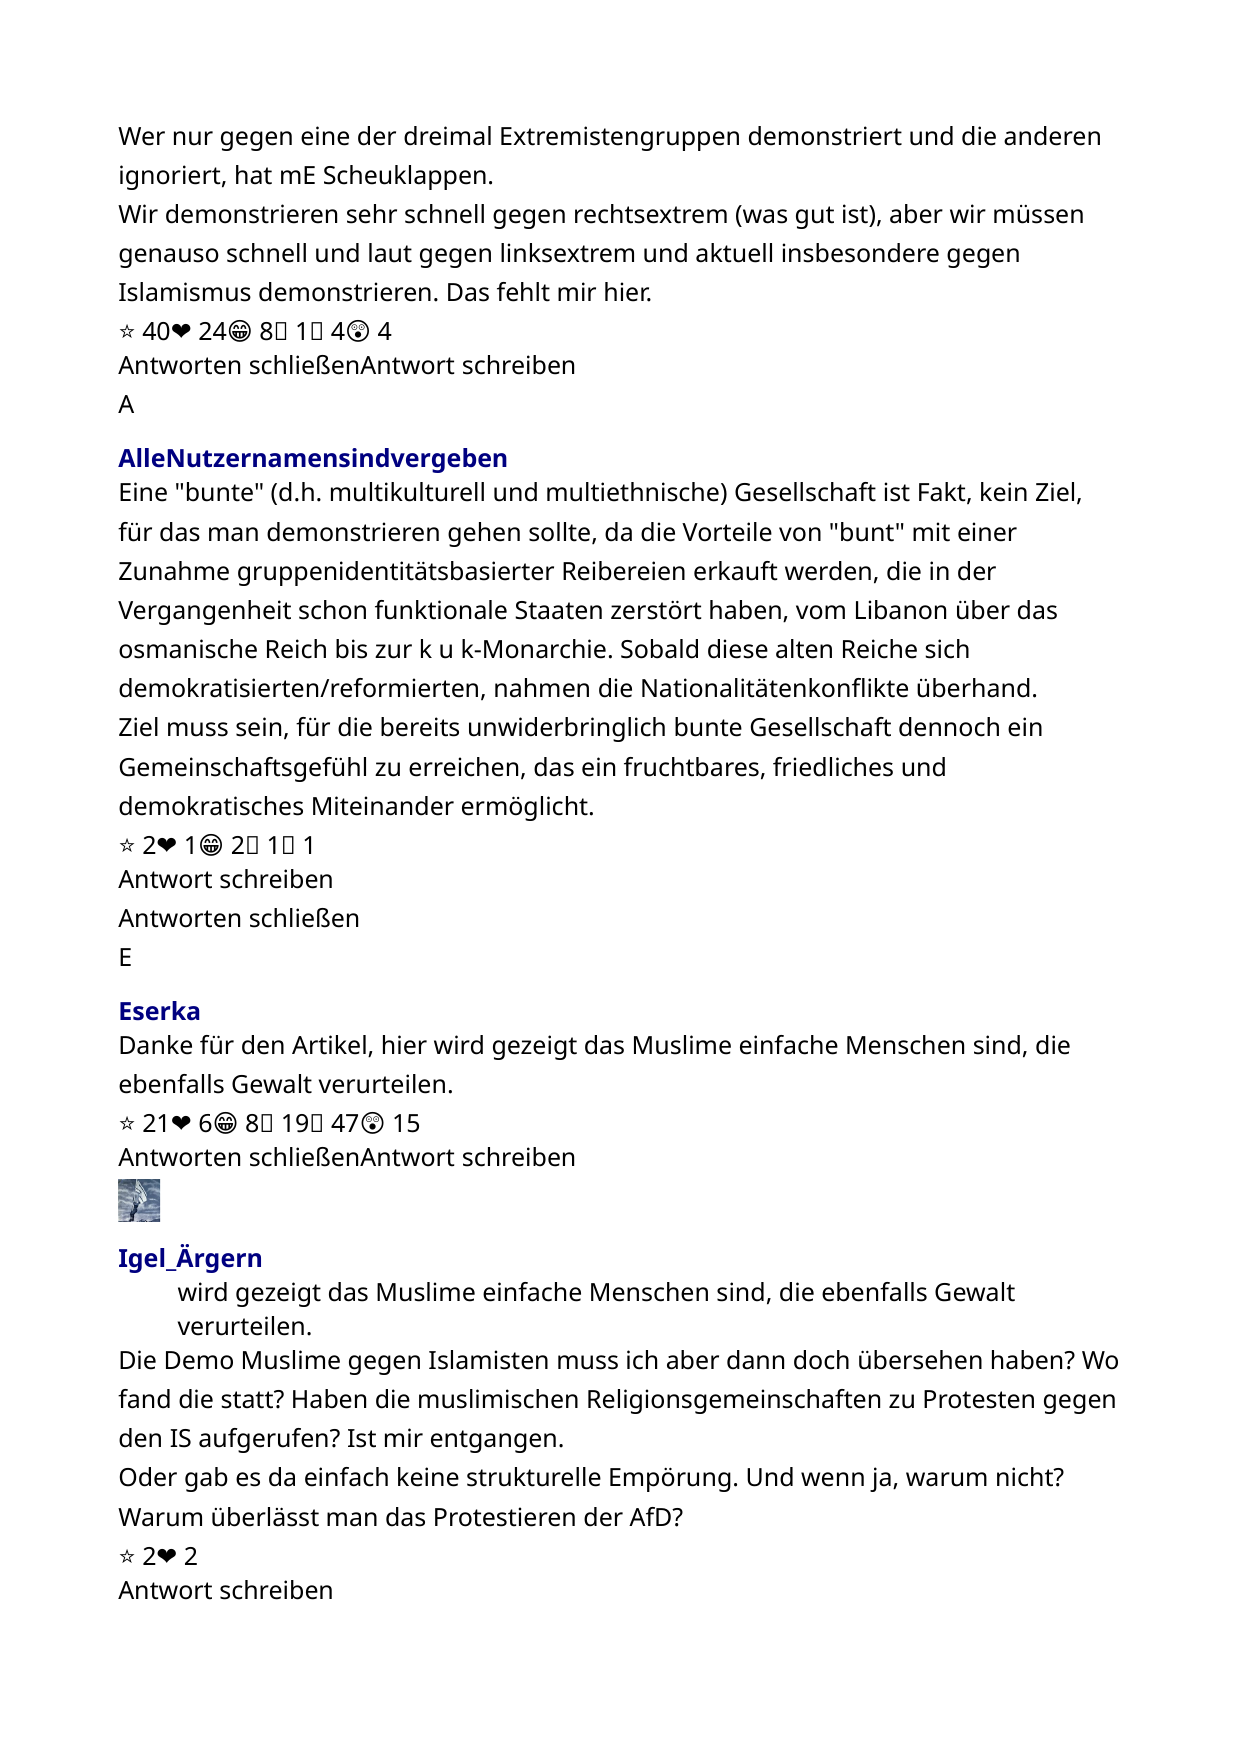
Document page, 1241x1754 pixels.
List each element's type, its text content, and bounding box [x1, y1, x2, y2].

text Danke für den Artikel, hier wird gezeigt das Muslime einfache Menschen sind, die ebenfalls Gewalt verurteilen. [118, 1028, 1122, 1101]
text ⭐️ 2❤️ 1😁 2🙁 1🤨 1 [118, 827, 1122, 862]
text Antwort schreiben [118, 1572, 1122, 1606]
subtitle Igel_Ärgern [118, 1240, 1122, 1274]
text E [118, 940, 1122, 974]
text Antworten schließenAntwort schreiben [118, 1140, 1122, 1174]
text Ziel muss sein, für die bereits unwiderbringlich bunte Gesellschaft dennoch ein Gemeinschaftsgefühl zu erreichen, das ein fruchtbares, friedliches und demokratisches Miteinander ermöglicht. [118, 710, 1122, 822]
text Antworten schließen [118, 901, 1122, 935]
text Antworten schließenAntwort schreiben [118, 348, 1122, 382]
text Oder gab es da einfach keine strukturelle Empörung. Und wenn ja, warum nicht? [118, 1460, 1122, 1494]
subtitle AlleNutzernamensindvergeben [118, 441, 1122, 475]
text ⭐️ 21❤️ 6😁 8🙁 19🤨 47😲 15 [118, 1106, 1122, 1140]
text Die Demo Muslime gegen Islamisten muss ich aber dann doch übersehen haben? Wo fand die statt? Haben die muslimischen Religionsgemeinschaften zu Protesten gegen den IS aufgerufen? Ist mir entgangen. [118, 1342, 1122, 1455]
text Antwort schreiben [118, 862, 1122, 896]
text Eine "bunte" (d.h. multikulturell und multiethnische) Gesellschaft ist Fakt, kein Ziel, für das man demonstrieren gehen sollte, da die Vorteile von "bunt" mit einer Zunahme gruppenidentitätsbasierter Reibereien erkauft werden, die in der Vergangenheit schon funktionale Staaten zerstört haben, vom Libanon über das osmanische Reich bis zur k u k-Monarchie. Sobald diese alten Reiche sich demokratisierten/reformierten, nahmen die Nationalitätenkonflikte überhand. [118, 475, 1122, 705]
text ⭐️ 40❤️ 24😁 8🙁 1🤨 4😲 4 [118, 314, 1122, 348]
text A [118, 387, 1122, 421]
text Wir demonstrieren sehr schnell gegen rechtsextrem (was gut ist), aber wir müssen genauso schnell und laut gegen linksextrem und aktuell insbesondere gegen Islamismus demonstrieren. Das fehlt mir hier. [118, 196, 1122, 309]
picture [118, 1179, 161, 1222]
subtitle Eserka [118, 994, 1122, 1028]
text ⭐️ 2❤️ 2 [118, 1538, 1122, 1572]
text wird gezeigt das Muslime einfache Menschen sind, die ebenfalls Gewalt verurteilen. [177, 1274, 1063, 1342]
text Wer nur gegen eine der dreimal Extremistengruppen demonstriert und die anderen ignoriert, hat mE Scheuklappen. [118, 118, 1122, 191]
text Warum überlässt man das Protestieren der AfD? [118, 1499, 1122, 1533]
